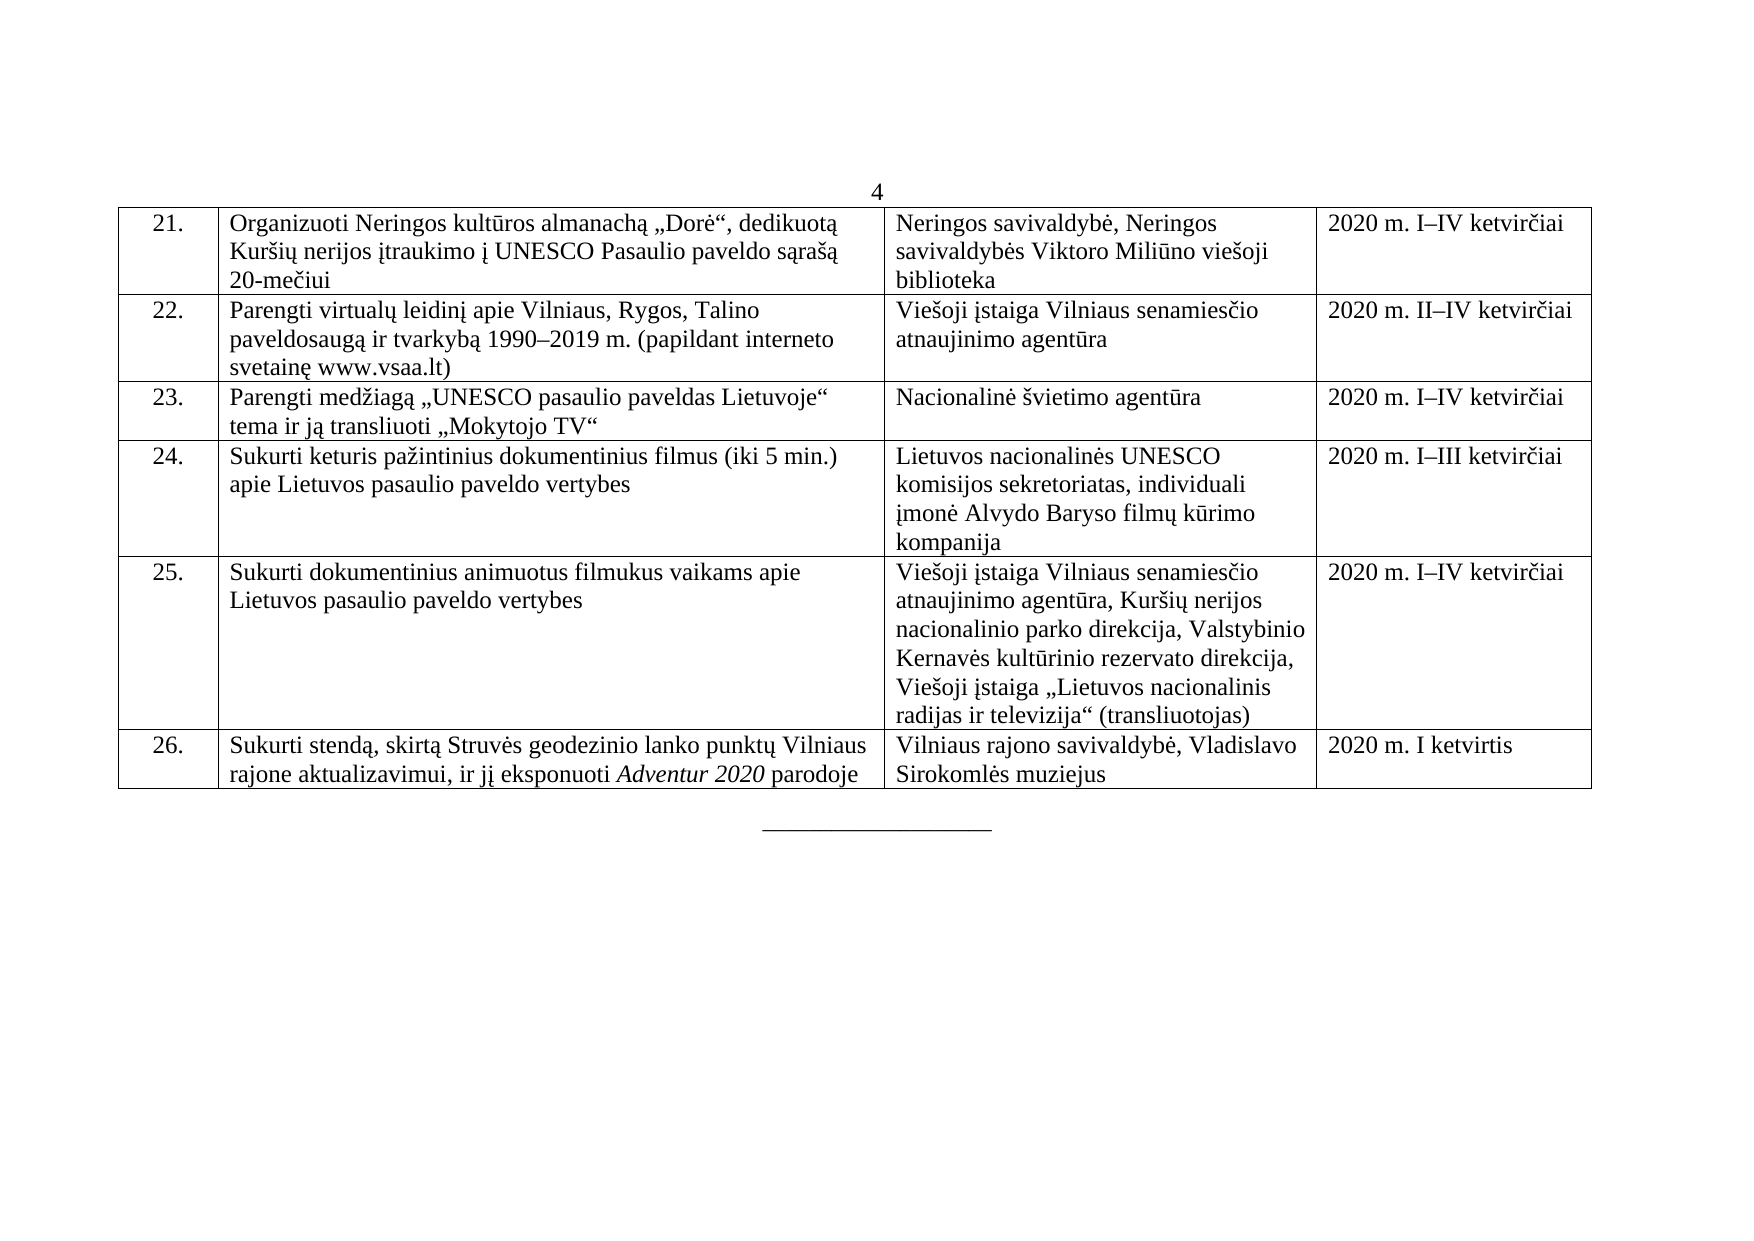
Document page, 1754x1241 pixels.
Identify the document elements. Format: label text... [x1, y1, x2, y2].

table_cell Viešoji įstaiga Vilniaus senamiesčio atnaujinimo agentūra [885, 295, 1316, 381]
table_cell 26. [119, 730, 218, 788]
table_cell 2020 m. II–IV ketvirčiai [1317, 295, 1591, 381]
table_cell Parengti virtualų leidinį apie Vilniaus, Rygos, Talino paveldosaugą ir tvarkybą 1990–2019 m. (papildant interneto svetainę www.vsaa.lt) [219, 295, 884, 381]
text –––––––––––––––––––– [118, 815, 1636, 842]
table_cell 2020 m. I–III ketvirčiai [1317, 441, 1591, 556]
table_cell Sukurti keturis pažintinius dokumentinius filmus (iki 5 min.) apie Lietuvos pasaulio paveldo vertybes [219, 441, 884, 556]
table_cell 2020 m. I ketvirtis [1317, 730, 1591, 788]
table_cell 23. [119, 382, 218, 440]
table_cell Neringos savivaldybė, Neringos savivaldybės Viktoro Miliūno viešoji biblioteka [885, 208, 1316, 294]
table_cell Lietuvos nacionalinės UNESCO komisijos sekretoriatas, individuali įmonė Alvydo Baryso filmų kūrimo kompanija [885, 441, 1316, 556]
table_cell 25. [119, 557, 218, 729]
table_cell Vilniaus rajono savivaldybė, Vladislavo Sirokomlės muziejus [885, 730, 1316, 788]
table_cell Viešoji įstaiga Vilniaus senamiesčio atnaujinimo agentūra, Kuršių nerijos nacionalinio parko direkcija, Valstybinio Kernavės kultūrinio rezervato direkcija, Viešoji įstaiga „Lietuvos nacionalinis radijas ir televizija“ (transliuotojas) [885, 557, 1316, 729]
table_cell Nacionalinė švietimo agentūra [885, 382, 1316, 440]
table_cell 2020 m. I–IV ketvirčiai [1317, 208, 1591, 294]
table_cell Parengti medžiagą „UNESCO pasaulio paveldas Lietuvoje“ tema ir ją transliuoti „Mokytojo TV“ [219, 382, 884, 440]
table_cell Organizuoti Neringos kultūros almanachą „Dorė“, dedikuotą Kuršių nerijos įtraukimo į UNESCO Pasaulio paveldo sąrašą 20-mečiui [219, 208, 884, 294]
table_cell Sukurti stendą, skirtą Struvės geodezinio lanko punktų Vilniaus rajone aktualizavimui, ir jį eksponuoti Adventur 2020 parodoje [219, 730, 884, 788]
table_cell 21. [119, 208, 218, 294]
table_cell 24. [119, 441, 218, 556]
table_cell 2020 m. I–IV ketvirčiai [1317, 382, 1591, 440]
table_cell Sukurti dokumentinius animuotus filmukus vaikams apie Lietuvos pasaulio paveldo vertybes [219, 557, 884, 729]
table_cell 2020 m. I–IV ketvirčiai [1317, 557, 1591, 729]
table_cell 22. [119, 295, 218, 381]
